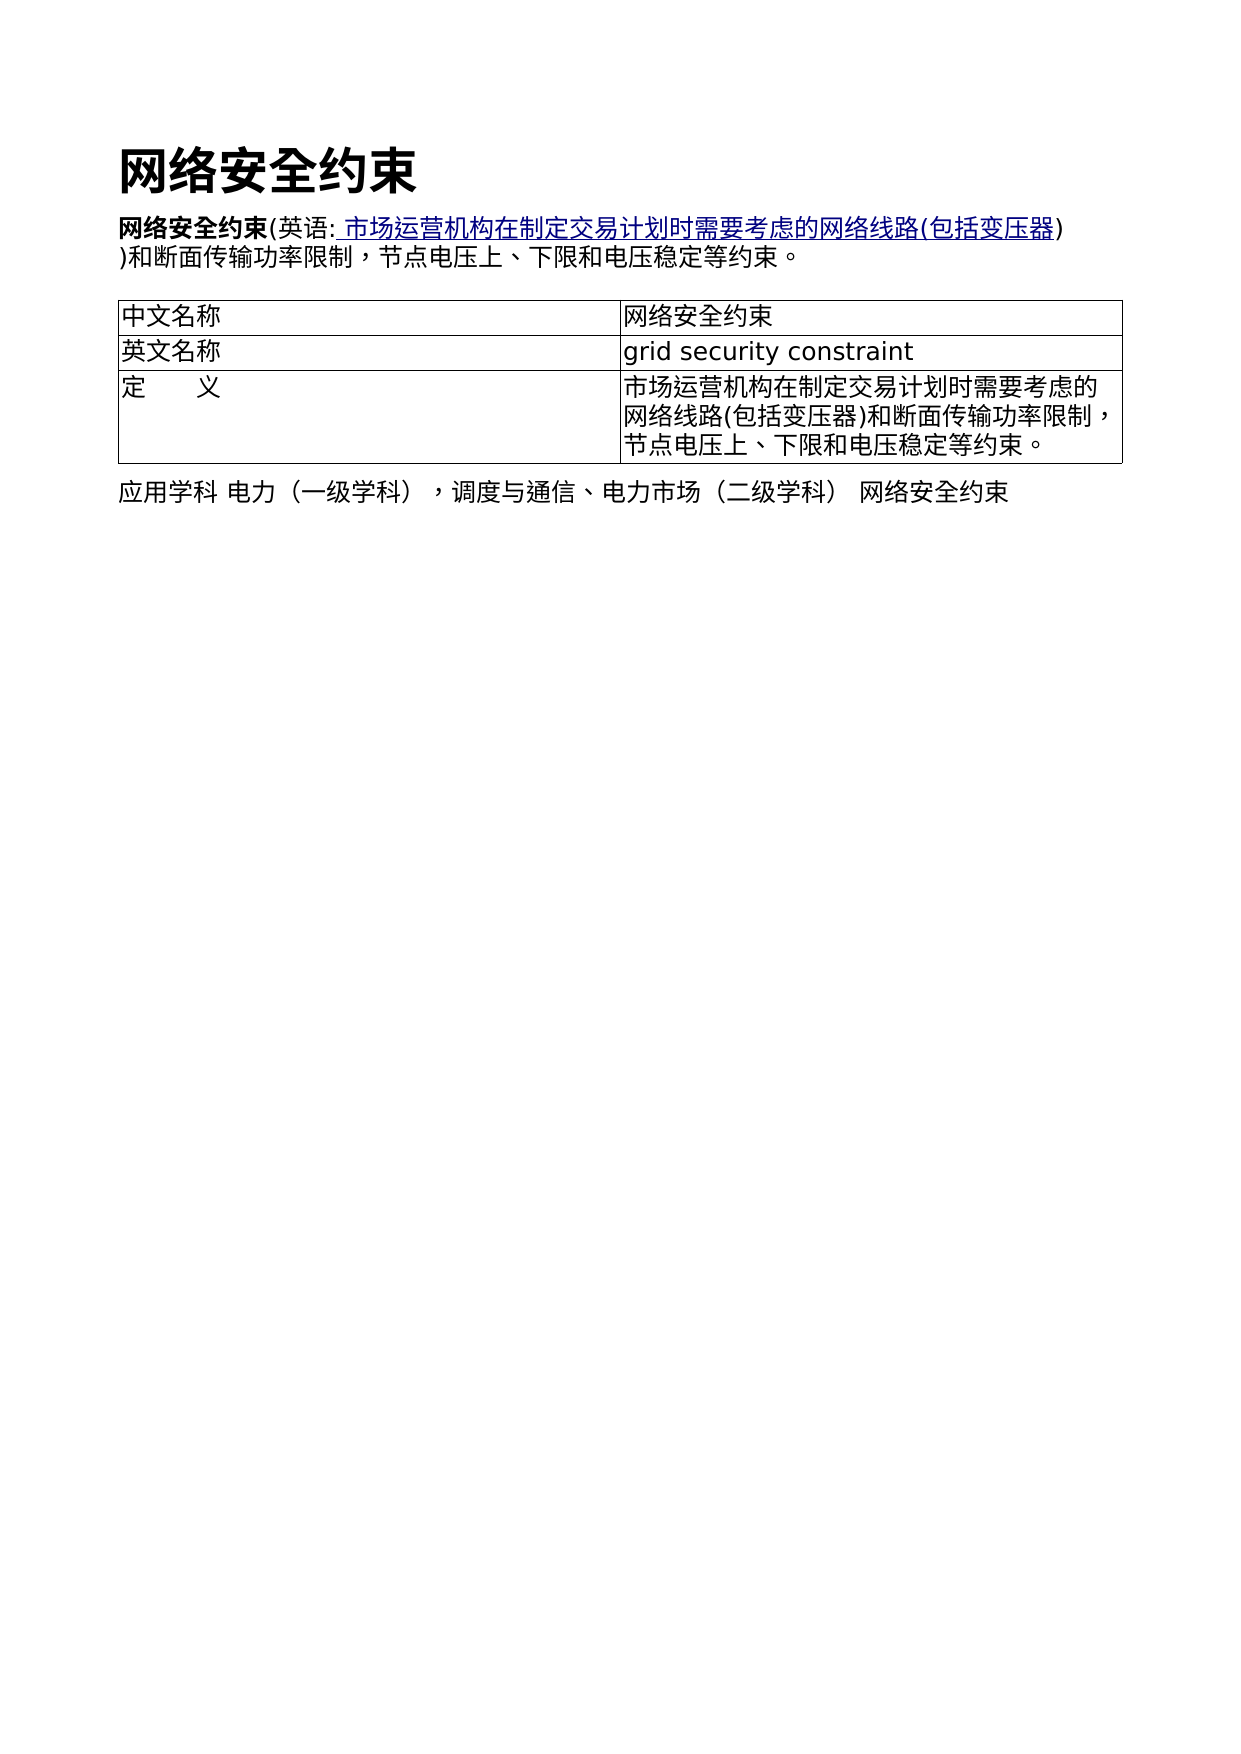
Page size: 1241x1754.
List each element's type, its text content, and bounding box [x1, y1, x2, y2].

table_cell 市场运营机构在制定交易计划时需要考虑的网络线路(包括变压器)和断面传输功率限制，节点电压上、下限和电压稳定等约束。 [621, 371, 1122, 463]
table_header 中文名称 [119, 301, 620, 334]
text 网络安全约束(英语: 市场运营机构在制定交易计划时需要考虑的网络线路(包括变压器) )和断面传输功率限制，节点电压上、下限和电压稳定等约束。 [118, 214, 1122, 272]
table_cell grid security constraint [621, 336, 1122, 370]
subtitle 网络安全约束 [118, 143, 1122, 201]
table_cell 定 义 [119, 371, 620, 463]
text 应用学科 电力（一级学科），调度与通信、电力市场（二级学科） 网络安全约束 [118, 478, 1122, 507]
table_cell 英文名称 [119, 336, 620, 370]
table_header 网络安全约束 [621, 301, 1122, 334]
